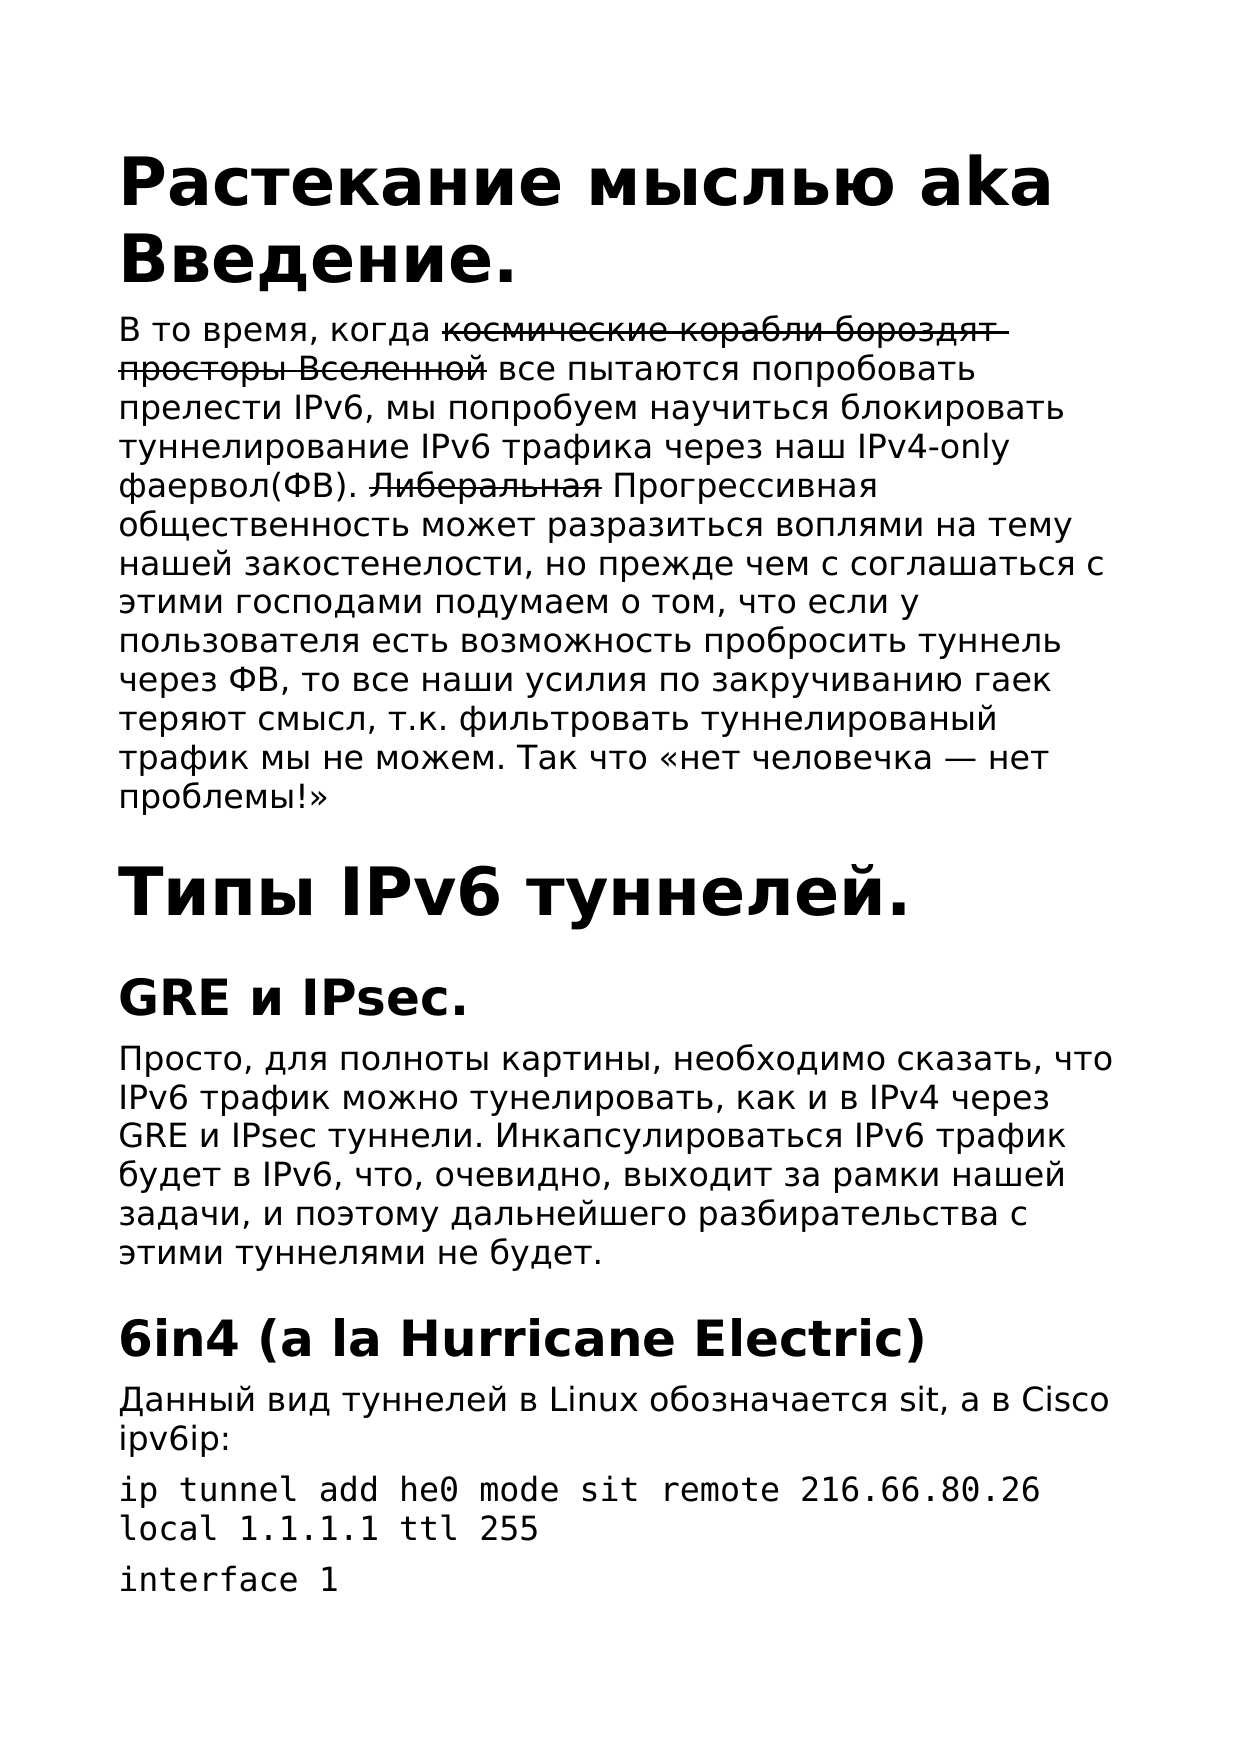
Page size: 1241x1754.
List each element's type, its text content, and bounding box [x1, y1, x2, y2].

subtitle Растекание мыслью aka Введение. [118, 143, 1122, 298]
text В то время, когда космические корабли бороздят просторы Вселенной все пытаются попробовать прелести IPv6, мы попробуем научиться блокировать туннелирование IPv6 трафика через наш IPv4-only фаервол(ФВ). Либеральная Прогрессивная общественность может разразиться воплями на тему нашей закостенелости, но прежде чем с соглашаться с этими господами подумаем о том, что если у пользователя есть возможность пробросить туннель через ФВ, то все наши усилия по закручиванию гаек теряют смысл, т.к. фильтровать туннелированый трафик мы не можем. Так что «нет человечка — нет проблемы!» [118, 311, 1122, 816]
text interface 1 [118, 1560, 1122, 1599]
subtitle GRE и IPsec. [118, 968, 1122, 1027]
text Данный вид туннелей в Linux обозначается sit, а в Cisco ipv6ip: [118, 1381, 1122, 1458]
text ip tunnel add he0 mode sit remote 216.66.80.26 local 1.1.1.1 ttl 255 [118, 1471, 1122, 1548]
text Просто, для полноты картины, необходимо сказать, что IPv6 трафик можно тунелировать, как и в IPv4 через GRE и IPsec туннели. Инкапсулироваться IPv6 трафик будет в IPv6, что, очевидно, выходит за рамки нашей задачи, и поэтому дальнейшего разбирательства с этими туннелями не будет. [118, 1039, 1122, 1272]
subtitle 6in4 (a la Hurricane Electric) [118, 1310, 1122, 1368]
subtitle Типы IPv6 туннелей. [118, 853, 1122, 931]
